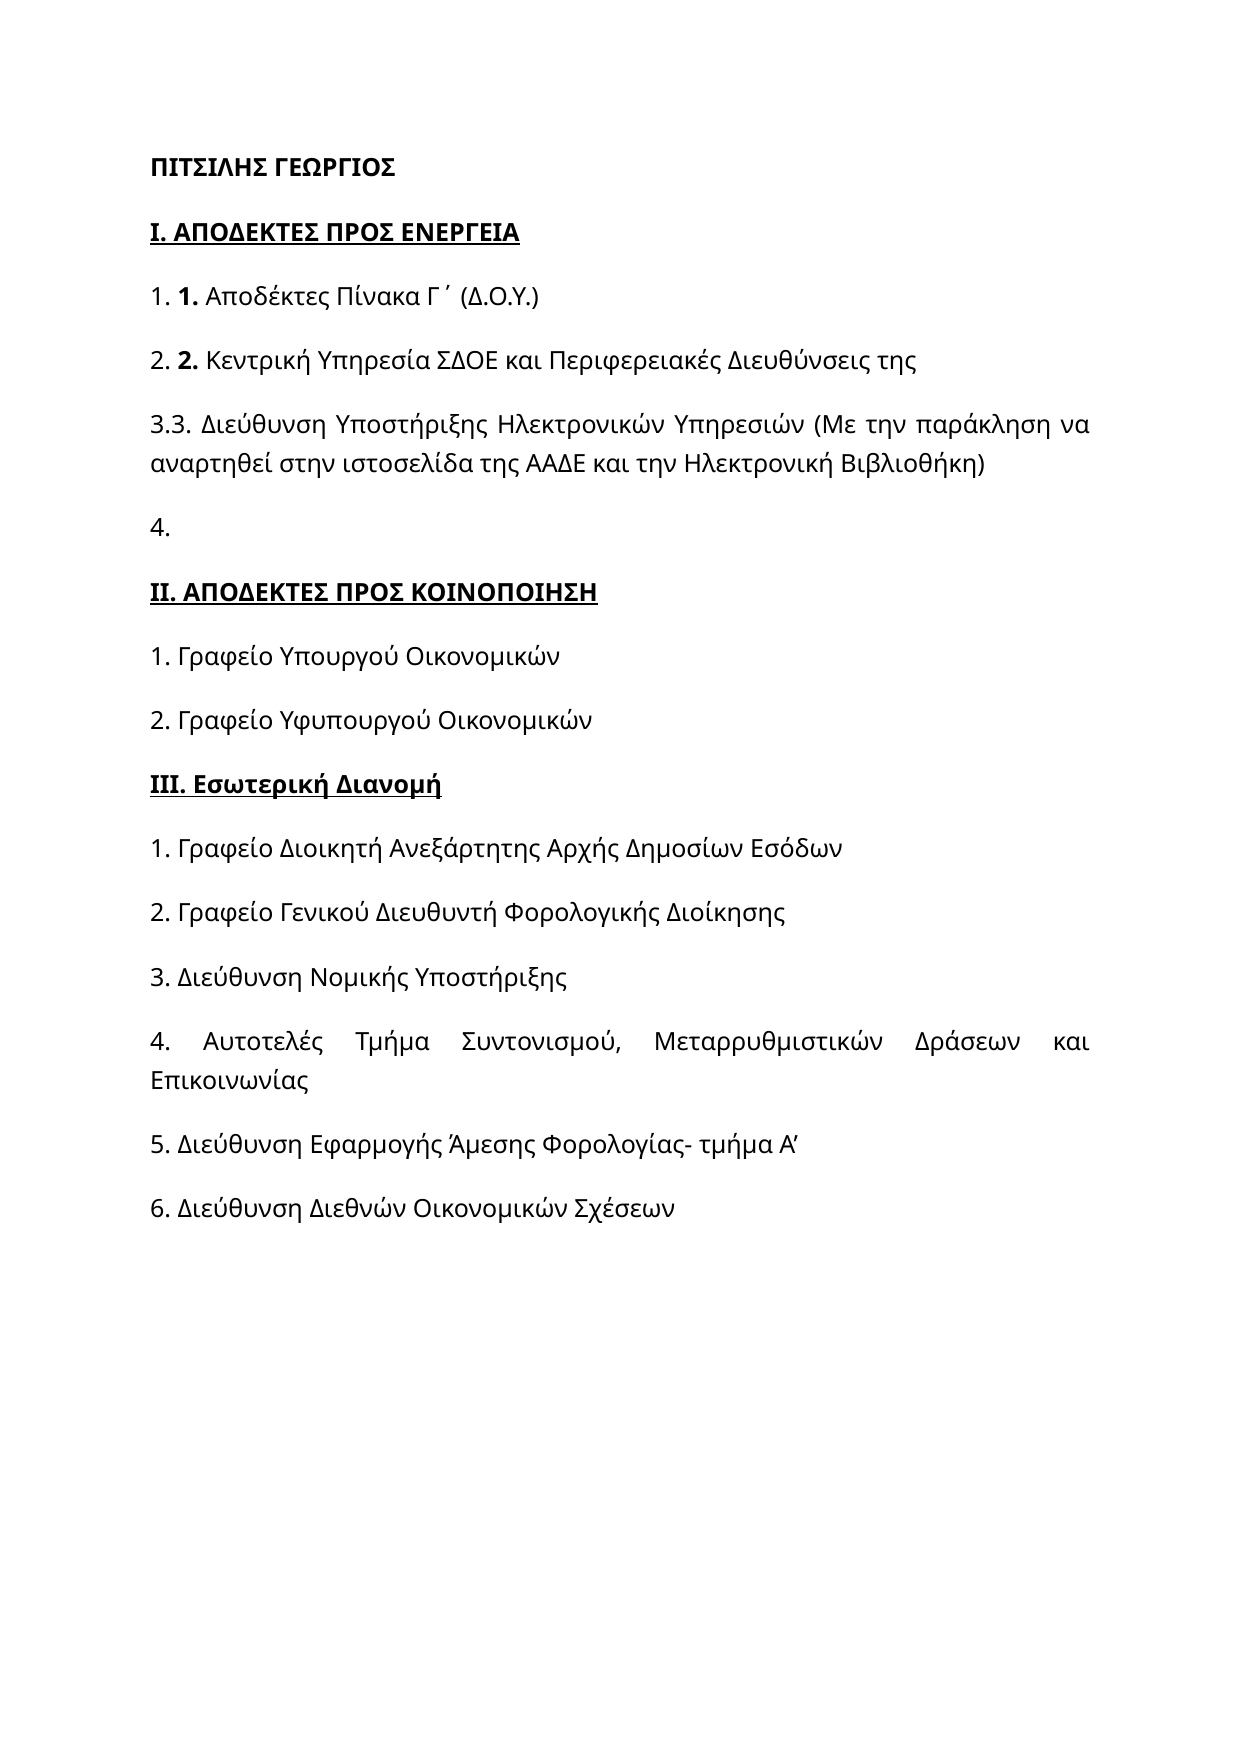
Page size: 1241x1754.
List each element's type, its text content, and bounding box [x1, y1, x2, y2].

text 1. Γραφείο Διοικητή Ανεξάρτητης Αρχής Δημοσίων Εσόδων [150, 831, 1090, 865]
text 2. 2. Κεντρική Υπηρεσία ΣΔΟΕ και Περιφερειακές Διευθύνσεις της [150, 342, 1090, 377]
text 3. Διεύθυνση Νομικής Υποστήριξης [150, 959, 1090, 993]
text 5. Διεύθυνση Εφαρμογής Άμεσης Φορολογίας- τμήμα Α’ [150, 1127, 1090, 1161]
text 1. 1. Αποδέκτες Πίνακα Γ΄ (Δ.Ο.Υ.) [150, 278, 1090, 312]
text Ι. ΑΠΟΔΕΚΤΕΣ ΠΡΟΣ ΕΝΕΡΓΕΙΑ [150, 214, 1090, 248]
text ΠΙΤΣΙΛΗΣ ΓΕΩΡΓΙΟΣ [150, 150, 1090, 184]
text 2. Γραφείο Υφυπουργού Οικονομικών [150, 702, 1090, 737]
text ΙΙΙ. Εσωτερική Διανομή [150, 767, 1090, 801]
text 1. Γραφείο Υπουργού Οικονομικών [150, 638, 1090, 672]
text 3.3. Διεύθυνση Υποστήριξης Ηλεκτρονικών Υπηρεσιών (Με την παράκληση να αναρτηθεί στην ιστοσελίδα της ΑΑΔΕ και την Ηλεκτρονική Βιβλιοθήκη) [150, 407, 1090, 480]
text 6. Διεύθυνση Διεθνών Οικονομικών Σχέσεων [150, 1191, 1090, 1225]
text 4. Αυτοτελές Τμήμα Συντονισμού, Μεταρρυθμιστικών Δράσεων και Επικοινωνίας [150, 1023, 1090, 1097]
text 2. Γραφείο Γενικού Διευθυντή Φορολογικής Διοίκησης [150, 895, 1090, 929]
text ΙΙ. ΑΠΟΔΕΚΤΕΣ ΠΡΟΣ ΚΟΙΝΟΠΟΙΗΣΗ [150, 574, 1090, 608]
text 4. [150, 510, 1090, 544]
